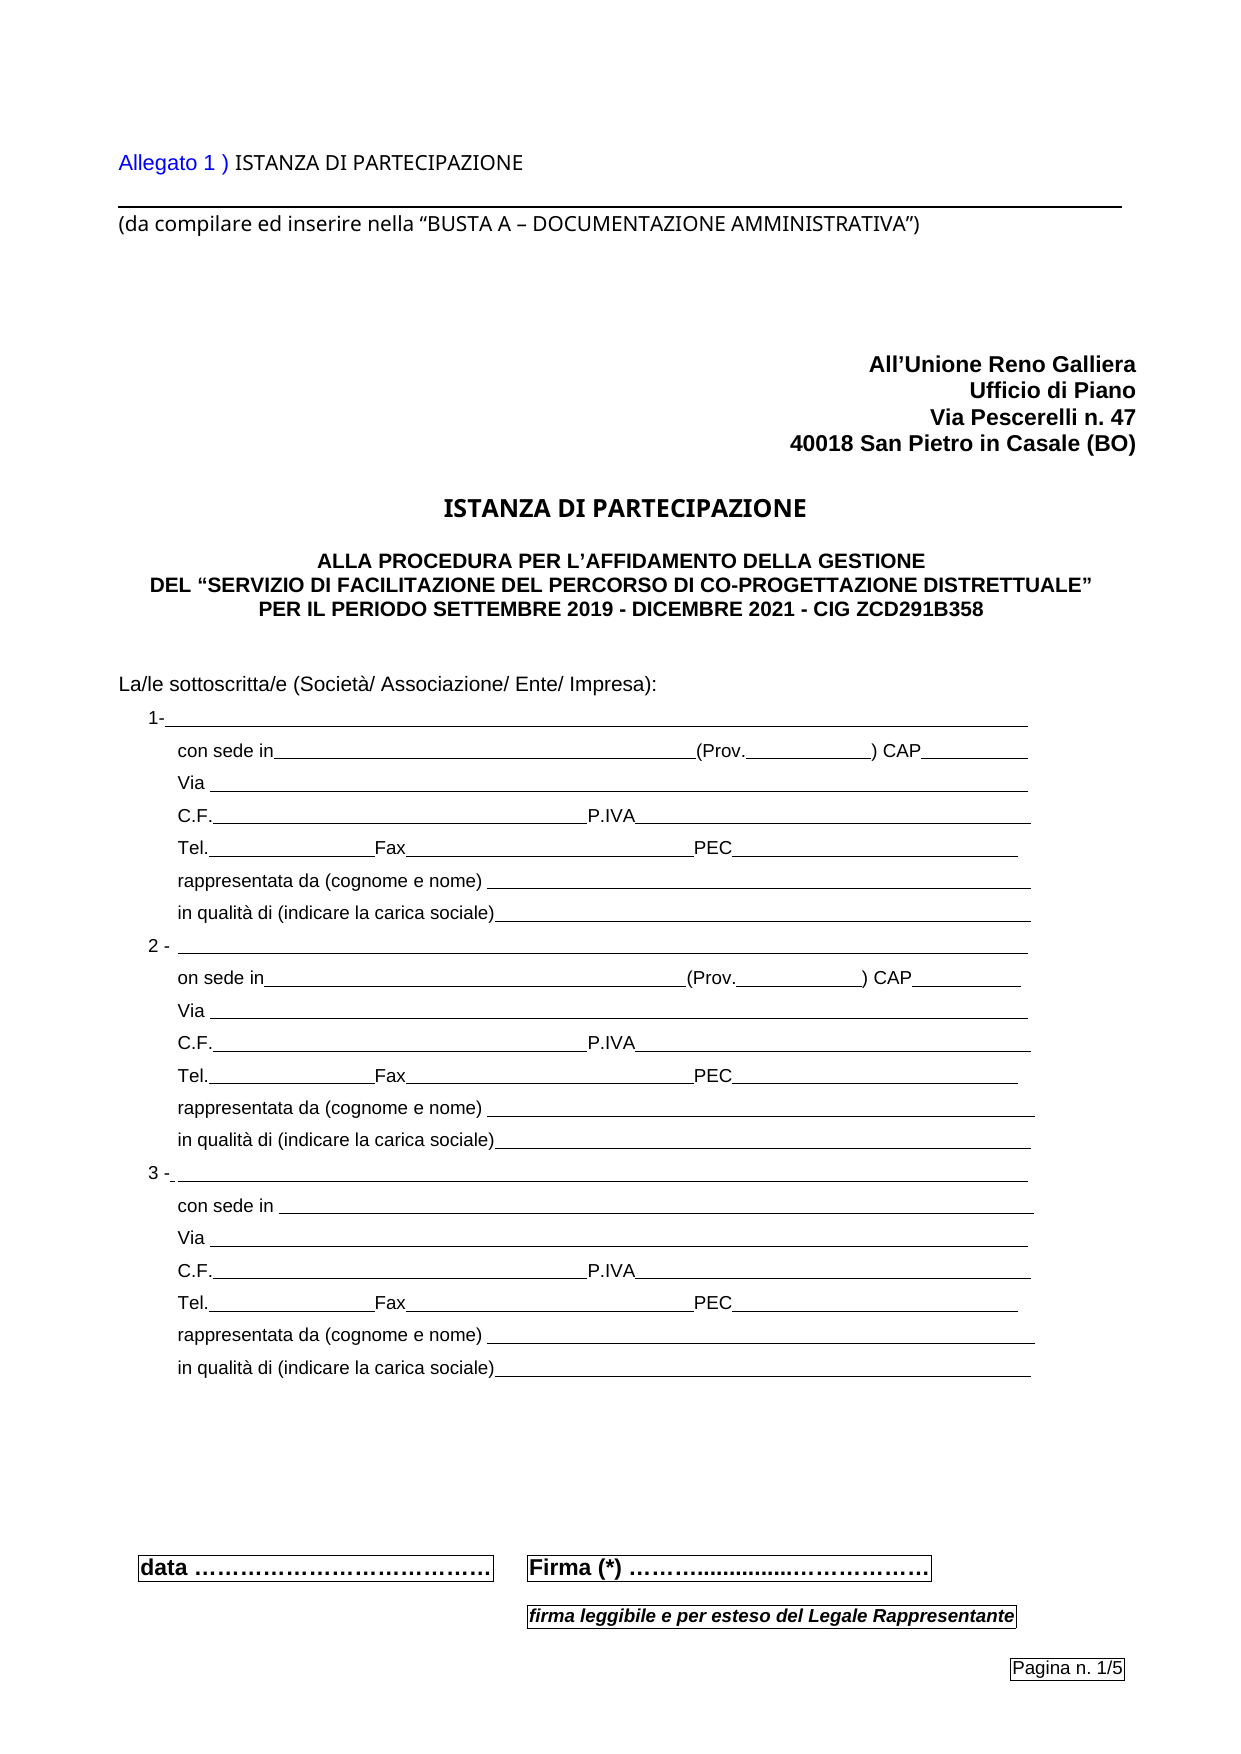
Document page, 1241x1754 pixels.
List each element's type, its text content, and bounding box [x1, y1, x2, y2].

text 3 - con sede in Via [148, 1162, 1035, 1248]
text ISTANZA DI PARTECIPAZIONE [310, 491, 940, 524]
text Via Pescerelli n. 47 [106, 404, 1136, 430]
text 40018 San Pietro in Casale (BO) [106, 430, 1136, 456]
text Ufficio di Piano [106, 377, 1136, 404]
text DEL “SERVIZIO DI FACILITAZIONE DEL PERCORSO DI CO-PROGETTAZIONE DISTRETTUALE” [106, 573, 1136, 597]
text 1- con sede in (Prov. ) CAP Via [148, 707, 1031, 794]
text C.F. P.IVA Tel. Fax PEC rappresentata da (cognome e nome) in qualità di (indicare la carica sociale) [177, 805, 1038, 923]
text All’Unione Reno Galliera [106, 351, 1136, 377]
text 2 - on sede in (Prov. ) CAP Via [148, 934, 1036, 1021]
text PER IL PERIODO SETTEMBRE 2019 - DICEMBRE 2021 - CIG ZCD291B358 [106, 597, 1136, 621]
text C.F. P.IVA Tel. Fax PEC rappresentata da (cognome e nome) in qualità di (indicare la carica sociale) [177, 1032, 1035, 1151]
text C.F. P.IVA Tel. Fax PEC rappresentata da (cognome e nome) in qualità di (indicare la carica sociale) [177, 1259, 1035, 1378]
text (da compilare ed inserire nella “BUSTA A – DOCUMENTAZIONE AMMINISTRATIVA”) [118, 178, 1136, 238]
text Allegato 1 ) ISTANZA DI PARTECIPAZIONE [118, 148, 1136, 176]
text ALLA PROCEDURA PER L’AFFIDAMENTO DELLA GESTIONE [106, 549, 1136, 573]
text La/le sottoscritta/e (Società/ Associazione/ Ente/ Impresa): [118, 671, 1136, 695]
